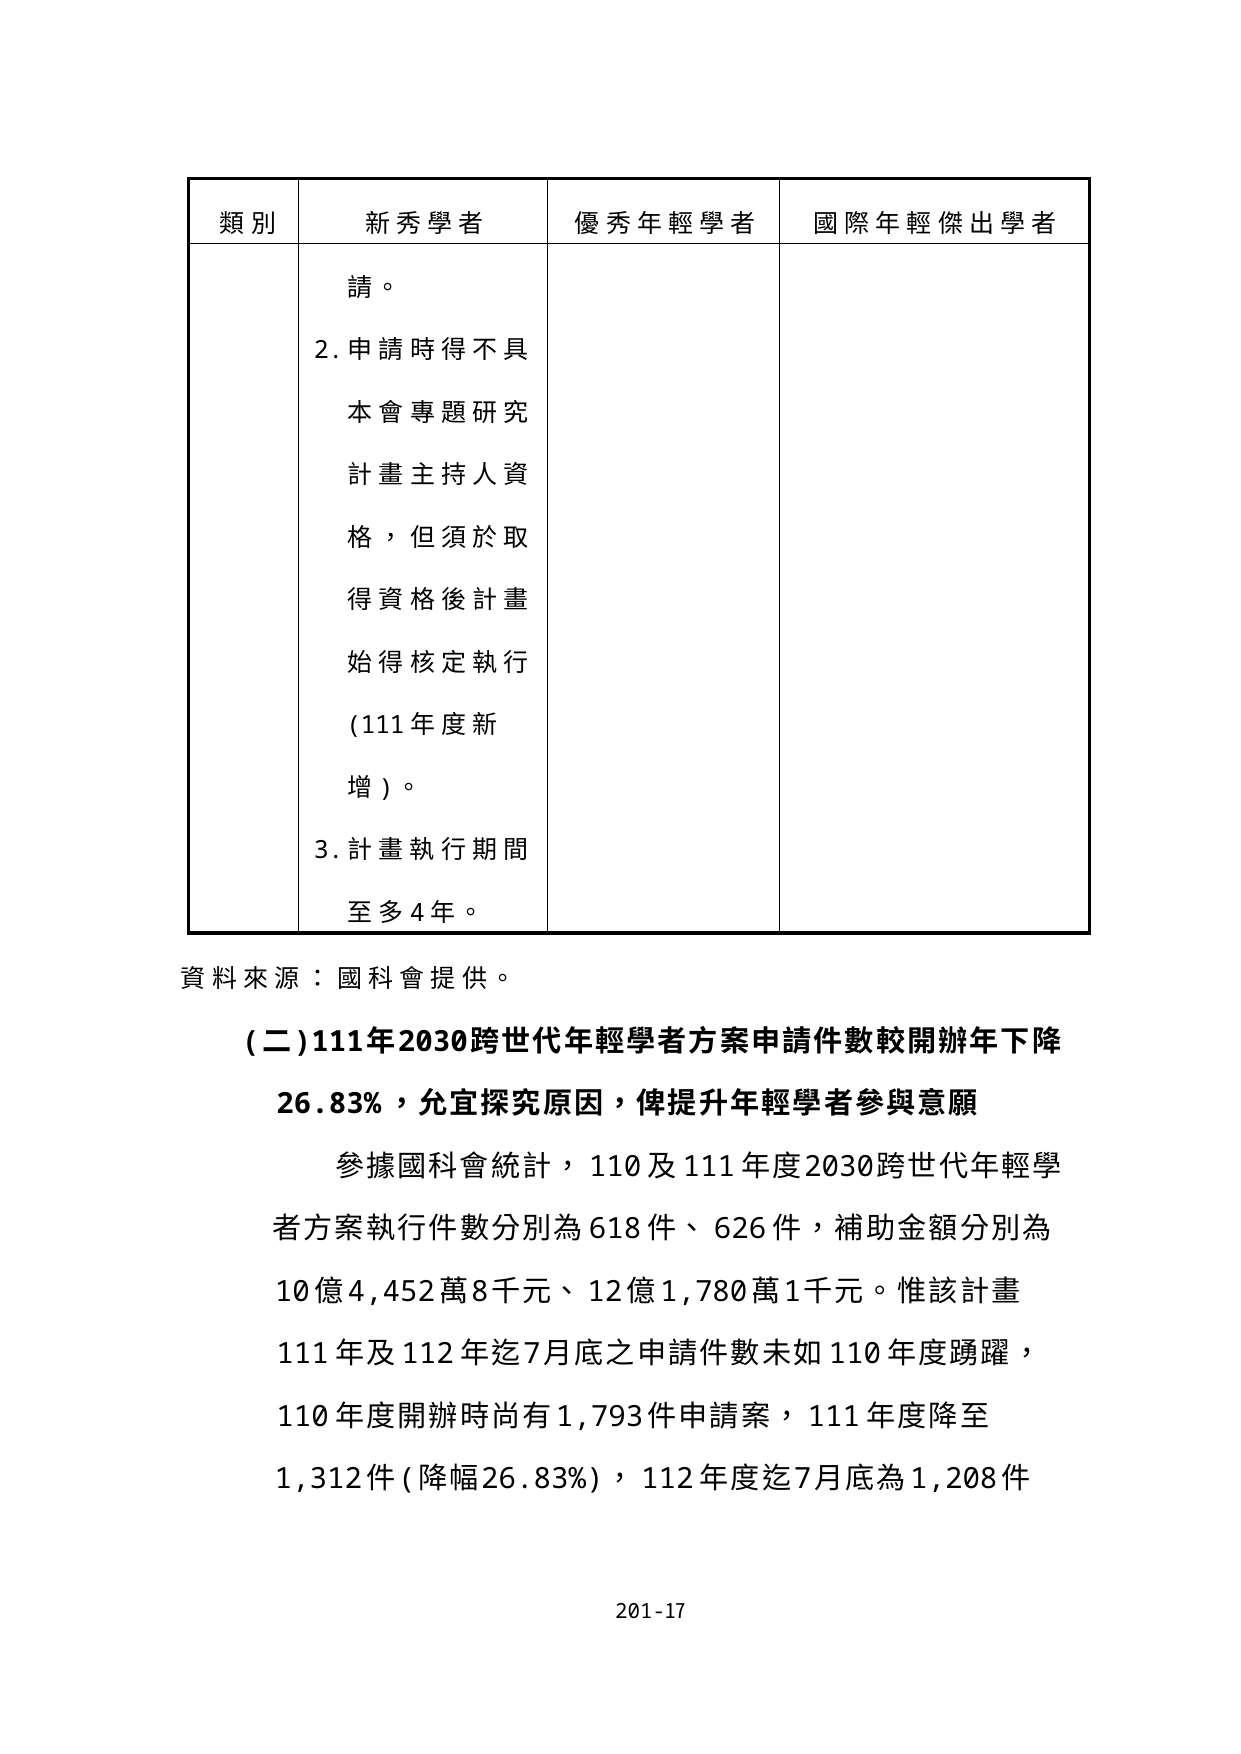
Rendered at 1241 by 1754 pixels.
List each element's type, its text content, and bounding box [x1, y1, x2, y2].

table_header 優秀年輕學者 [548, 180, 779, 243]
text (二)111年2030跨世代年輕學者方案申請件數較開辦年下降26.83%，允宜探究原因，俾提升年輕學者參與意願 [236, 997, 1063, 1122]
text 參據國科會統計，110及111年度2030跨世代年輕學者方案執行件數分別為618件、626件，補助金額分別為10億4,452萬8千元、12億1,780萬1千元。惟該計畫111年及112年迄7月底之申請件數未如110年度踴躍，110年度開辦時尚有1,793件申請案，111年度降至1,312件(降幅26.83%)，112年度迄7月底為1,208件 [266, 1122, 1063, 1497]
table_header 新秀學者 [299, 180, 547, 243]
text 資料來源：國科會提供。 [177, 934, 1063, 997]
table_cell 請。 2.申請時得不具本會專題研究計畫主持人資格，但須於取得資格後計畫始得核定執行(111年度新增)。 3.計畫執行期間至多4年。 [299, 244, 547, 931]
table_cell [780, 244, 1088, 931]
table_header 類別 [190, 180, 298, 243]
table_cell [548, 244, 779, 931]
table_cell [190, 244, 298, 931]
table_header 國際年輕傑出學者 [780, 180, 1088, 243]
